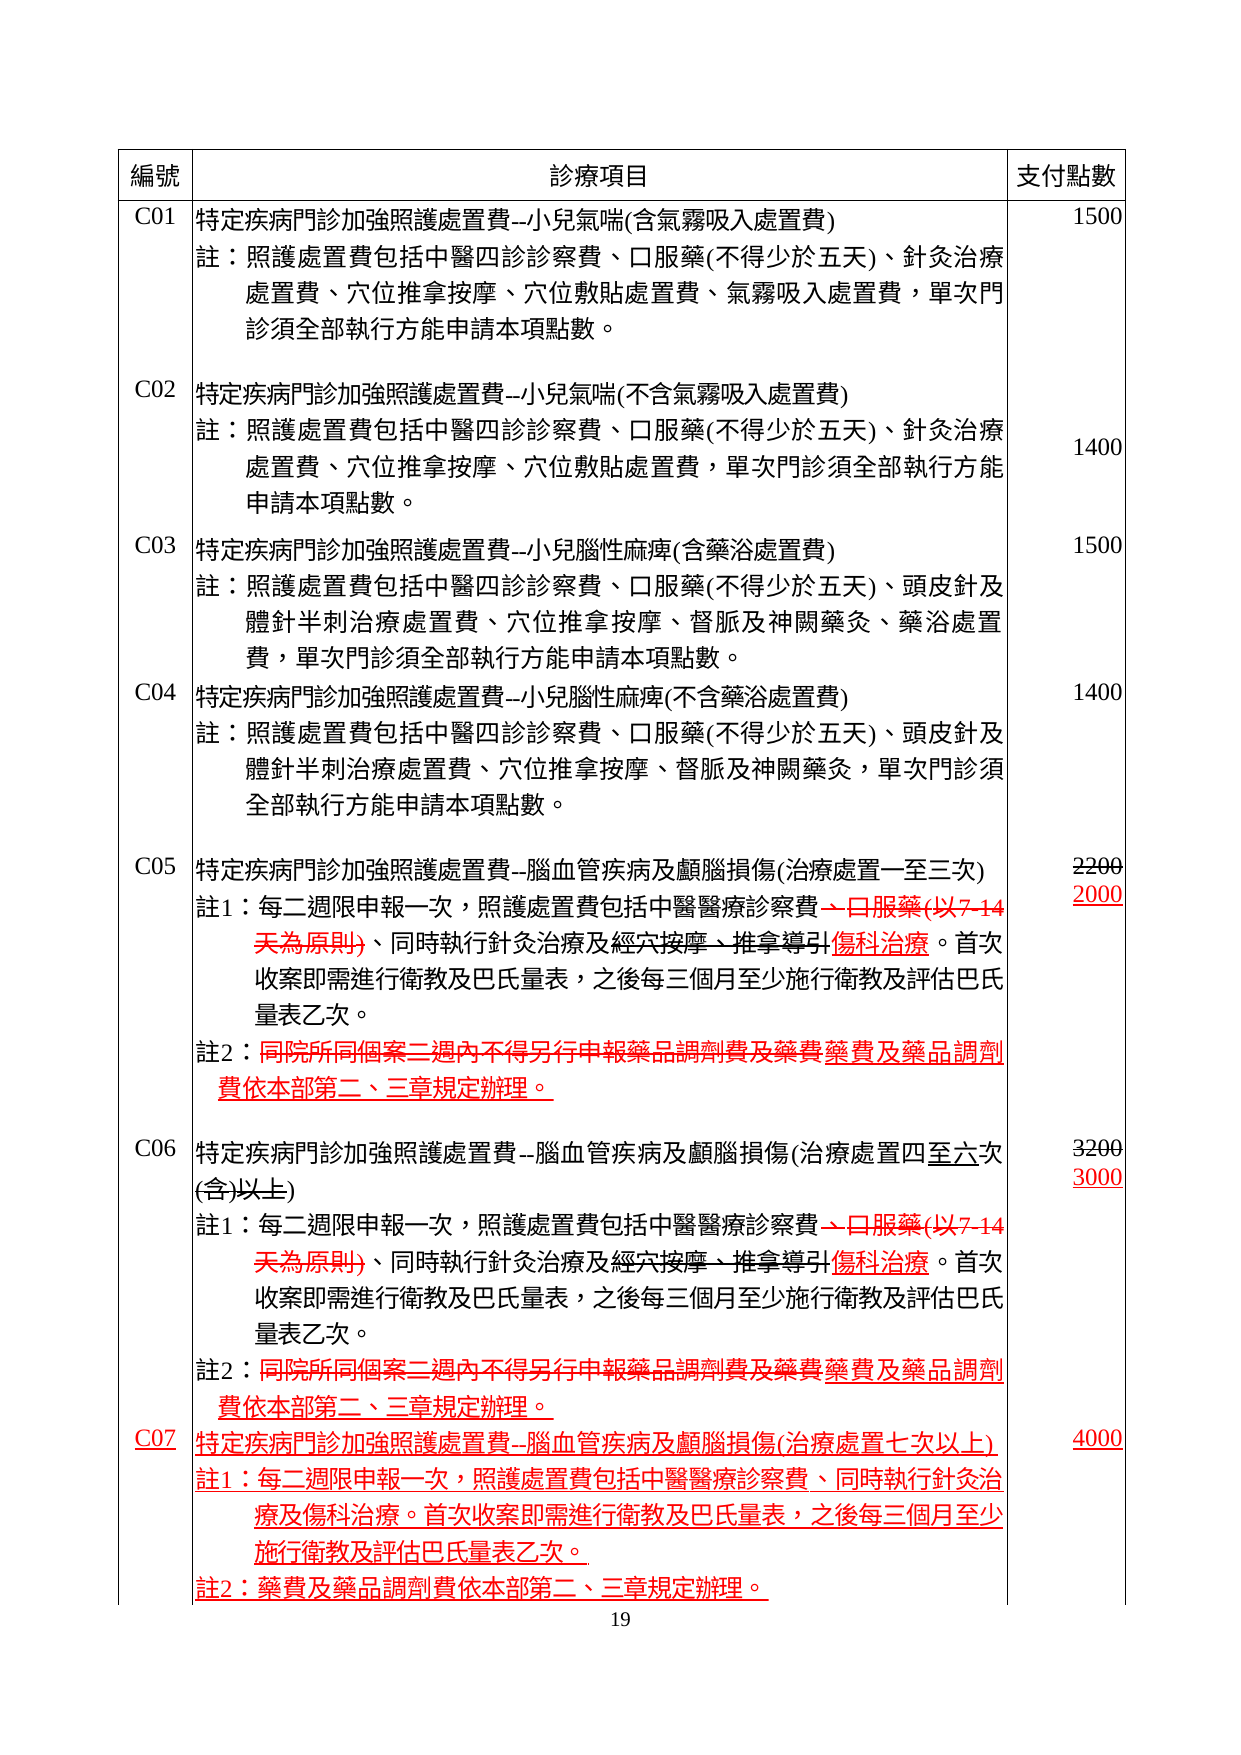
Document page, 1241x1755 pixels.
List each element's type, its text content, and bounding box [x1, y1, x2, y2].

table_header 編號 [119, 150, 192, 200]
table_cell 1400 [1008, 677, 1125, 851]
table_header 支付點數 [1008, 150, 1125, 200]
table_header 診療項目 [193, 150, 1007, 200]
table_cell 特定疾病門診加強照護處置費--腦血管疾病及顱腦損傷(治療處置四至六次(含)以上) 註1：每二週限申報一次，照護處置費包括中醫醫療診察費、口服藥(以7-14天為原則)、同時執行針灸治療及經穴按摩、推拿導引傷科治療。首次收案即需進行衛教及巴氏量表，之後每三個月至少施行衛教及評估巴氏量表乙次。 註2：同院所同個案二週內不得另行申報藥品調劑費及藥費藥費及藥品調劑費依本部第二、三章規定辦理。 [193, 1133, 1007, 1423]
table_cell 1500 [1008, 530, 1125, 677]
table_cell 1400 [1008, 375, 1125, 530]
table_cell 特定疾病門診加強照護處置費--腦血管疾病及顱腦損傷(治療處置一至三次) 註1：每二週限申報一次，照護處置費包括中醫醫療診察費、口服藥(以7-14天為原則)、同時執行針灸治療及經穴按摩、推拿導引傷科治療。首次收案即需進行衛教及巴氏量表，之後每三個月至少施行衛教及評估巴氏量表乙次。 註2：同院所同個案二週內不得另行申報藥品調劑費及藥費藥費及藥品調劑費依本部第二、三章規定辦理。 [193, 851, 1007, 1133]
table_cell C07 [119, 1423, 192, 1604]
table_cell 特定疾病門診加強照護處置費--小兒腦性麻痺(不含藥浴處置費) 註：照護處置費包括中醫四診診察費、口服藥(不得少於五天)、頭皮針及體針半刺治療處置費、穴位推拿按摩、督脈及神闕藥灸，單次門診須全部執行方能申請本項點數。 [193, 677, 1007, 851]
table_cell C06 [119, 1133, 192, 1423]
table_cell 4000 [1008, 1423, 1125, 1604]
table_cell C05 [119, 851, 192, 1133]
table_cell 1500 [1008, 201, 1125, 374]
table_cell C02 [119, 375, 192, 530]
table_cell 2200 2000 [1008, 851, 1125, 1133]
table_cell 特定疾病門診加強照護處置費--腦血管疾病及顱腦損傷(治療處置七次以上) 註1：每二週限申報一次，照護處置費包括中醫醫療診察費、同時執行針灸治療及傷科治療。首次收案即需進行衛教及巴氏量表，之後每三個月至少施行衛教及評估巴氏量表乙次。 註2：藥費及藥品調劑費依本部第二、三章規定辦理。 [193, 1423, 1007, 1604]
table_cell 特定疾病門診加強照護處置費--小兒腦性麻痺(含藥浴處置費) 註：照護處置費包括中醫四診診察費、口服藥(不得少於五天)、頭皮針及體針半刺治療處置費、穴位推拿按摩、督脈及神闕藥灸、藥浴處置費，單次門診須全部執行方能申請本項點數。 [193, 530, 1007, 677]
table_cell 3200 3000 [1008, 1133, 1125, 1423]
table_cell 特定疾病門診加強照護處置費--小兒氣喘(含氣霧吸入處置費) 註：照護處置費包括中醫四診診察費、口服藥(不得少於五天)、針灸治療處置費、穴位推拿按摩、穴位敷貼處置費、氣霧吸入處置費，單次門診須全部執行方能申請本項點數。 [193, 201, 1007, 374]
table_cell 特定疾病門診加強照護處置費--小兒氣喘(不含氣霧吸入處置費) 註：照護處置費包括中醫四診診察費、口服藥(不得少於五天)、針灸治療處置費、穴位推拿按摩、穴位敷貼處置費，單次門診須全部執行方能申請本項點數。 [193, 375, 1007, 530]
table_cell C03 [119, 530, 192, 677]
table_cell C01 [119, 201, 192, 374]
table_cell C04 [119, 677, 192, 851]
